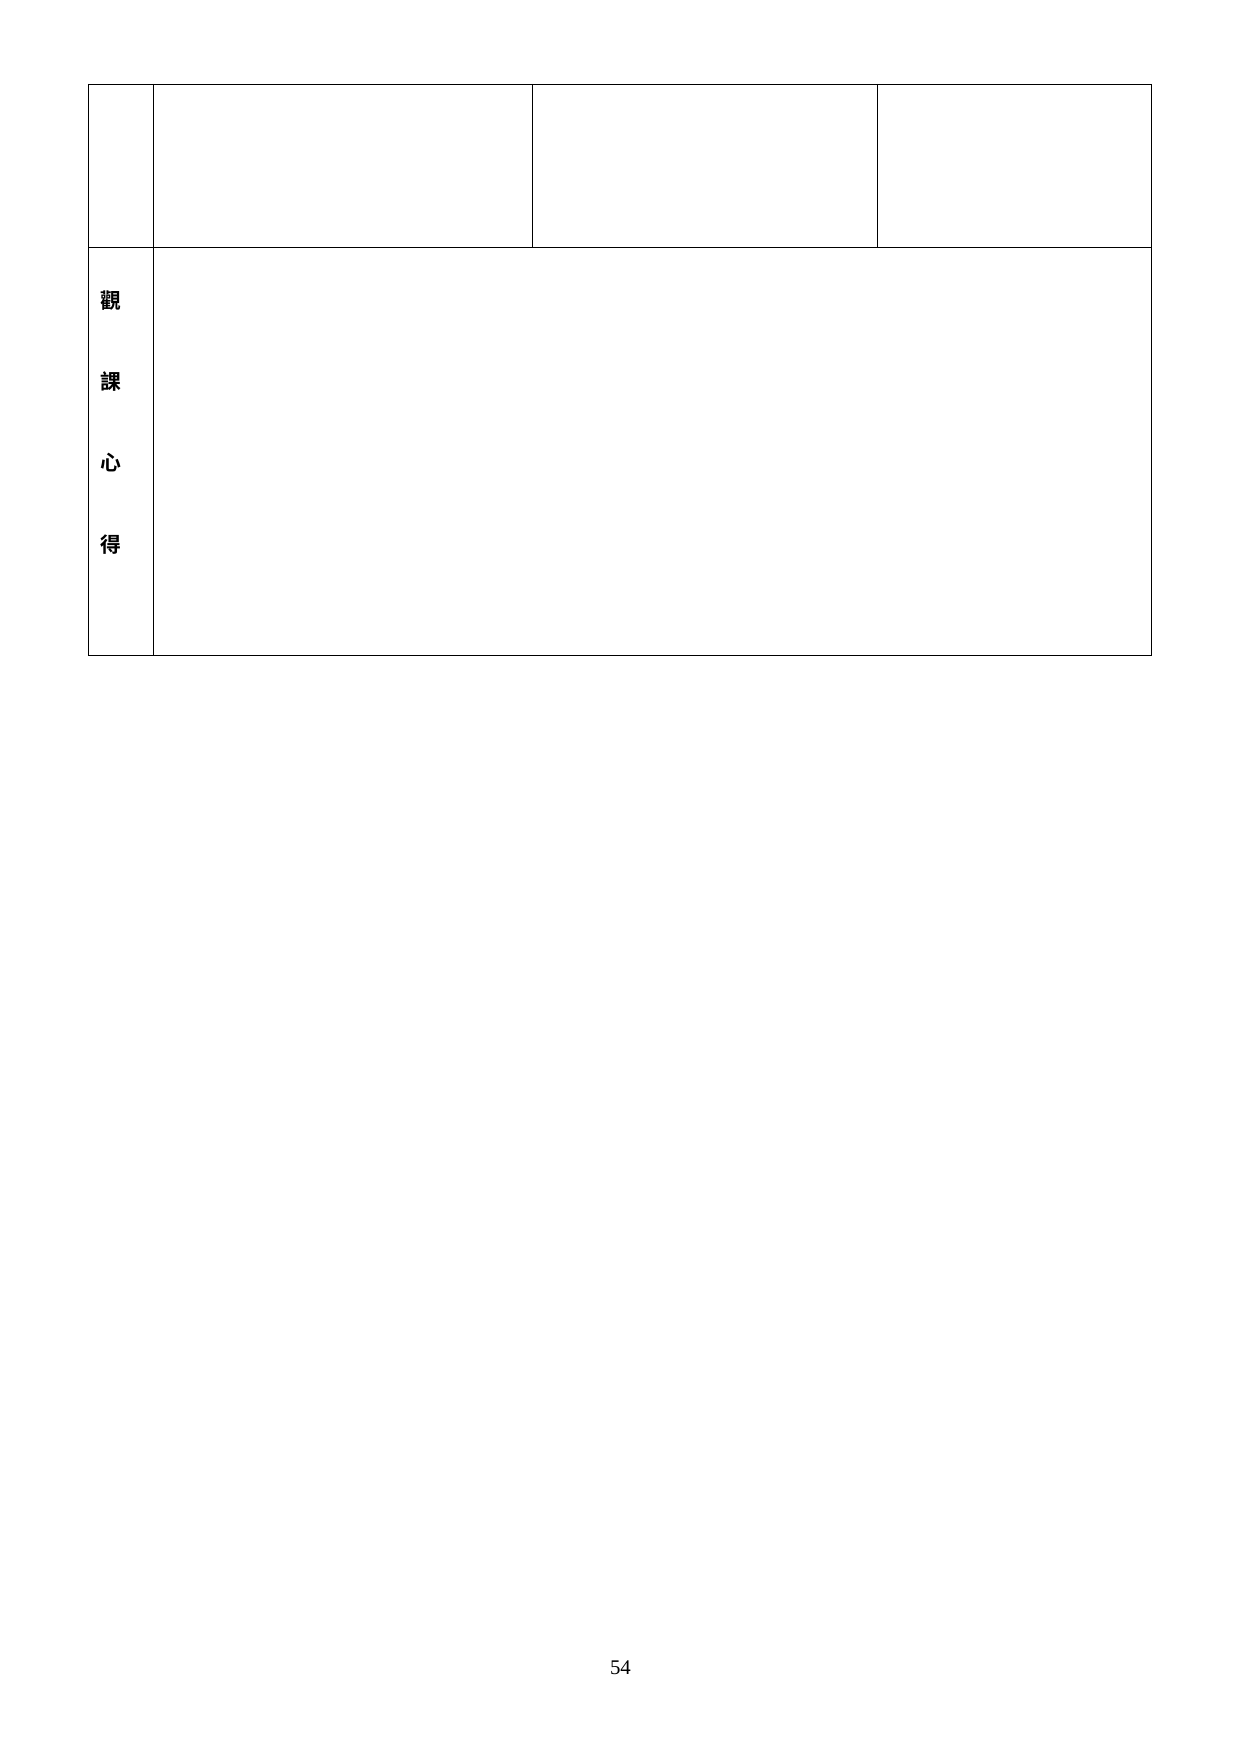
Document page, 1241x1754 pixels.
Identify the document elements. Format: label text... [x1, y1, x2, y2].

table_cell [89, 85, 153, 247]
table_cell [878, 85, 1151, 247]
table_cell 觀 課 心 得 [89, 248, 153, 654]
table_cell [533, 85, 877, 247]
table_cell [154, 85, 532, 247]
table_cell [154, 248, 1151, 654]
